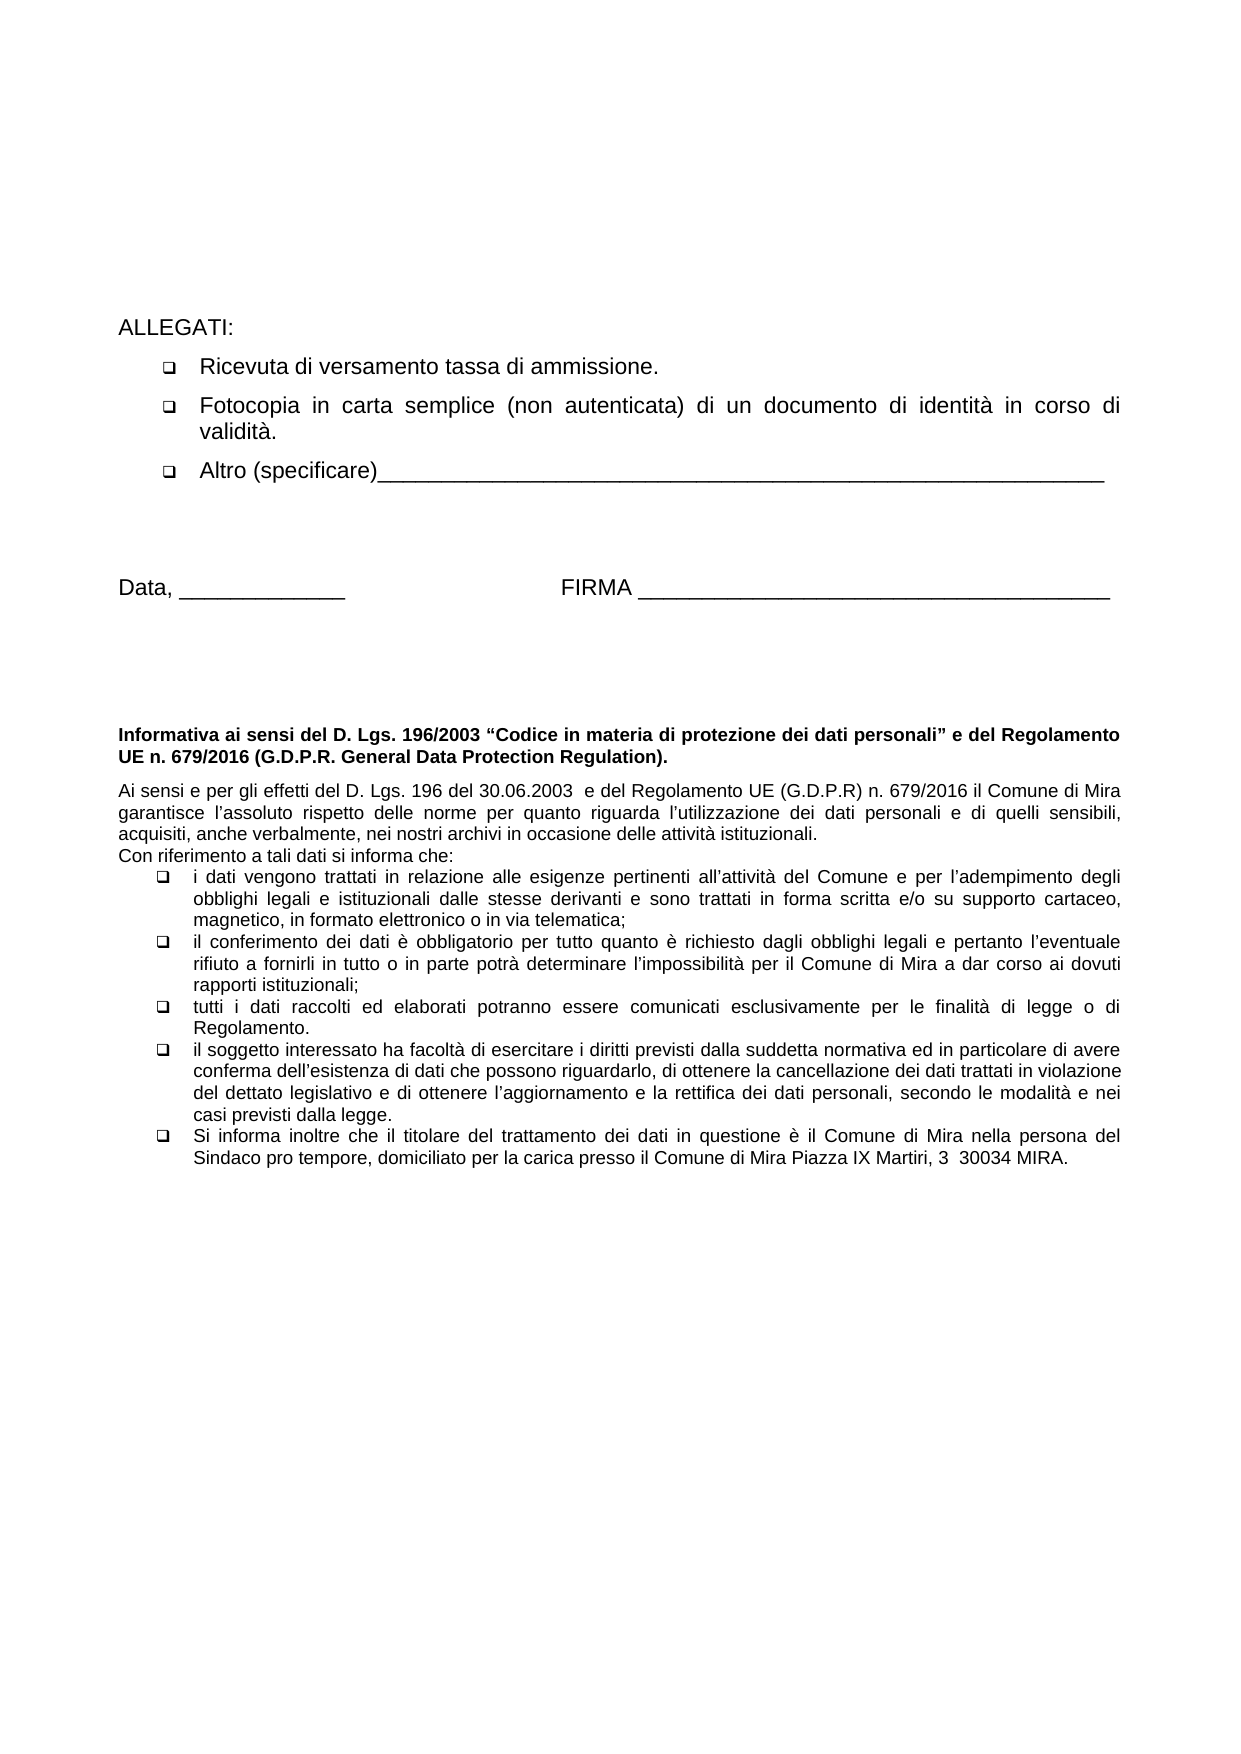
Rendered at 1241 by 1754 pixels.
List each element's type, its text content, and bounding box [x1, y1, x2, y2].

list Si informa inoltre che il titolare del trattamento dei dati in questione è il Comune di Mira nella persona del Sindaco pro tempore, domiciliato per la carica presso il Comune di Mira Piazza IX Martiri, 3 30034 MIRA. [156, 1125, 1122, 1168]
list il conferimento dei dati è obbligatorio per tutto quanto è richiesto dagli obblighi legali e pertanto l’eventuale rifiuto a fornirli in tutto o in parte potrà determinare l’impossibilità per il Comune di Mira a dar corso ai dovuti rapporti istituzionali; [156, 931, 1122, 996]
text Data, _____________ FIRMA _____________________________________ [118, 573, 1122, 600]
text Informativa ai sensi del D. Lgs. 196/2003 “Codice in materia di protezione dei dati personali” e del Regolamento UE n. 679/2016 (G.D.P.R. General Data Protection Regulation). [118, 724, 1122, 767]
list il soggetto interessato ha facoltà di esercitare i diritti previsti dalla suddetta normativa ed in particolare di avere conferma dell’esistenza di dati che possono riguardarlo, di ottenere la cancellazione dei dati trattati in violazione del dettato legislativo e di ottenere l’aggiornamento e la rettifica dei dati personali, secondo le modalità e nei casi previsti dalla legge. [156, 1039, 1122, 1125]
text Ai sensi e per gli effetti del D. Lgs. 196 del 30.06.2003 e del Regolamento UE (G.D.P.R) n. 679/2016 il Comune di Mira garantisce l’assoluto rispetto delle norme per quanto riguarda l’utilizzazione dei dati personali e di quelli sensibili, acquisiti, anche verbalmente, nei nostri archivi in occasione delle attività istituzionali. [118, 780, 1122, 844]
list Ricevuta di versamento tassa di ammissione. [162, 353, 1122, 379]
text Con riferimento a tali dati si informa che: [118, 844, 1122, 866]
list tutti i dati raccolti ed elaborati potranno essere comunicati esclusivamente per le finalità di legge o di Regolamento. [156, 996, 1122, 1039]
list i dati vengono trattati in relazione alle esigenze pertinenti all’attività del Comune e per l’adempimento degli obblighi legali e istituzionali dalle stesse derivanti e sono trattati in forma scritta e/o su supporto cartaceo, magnetico, in formato elettronico o in via telematica; [156, 866, 1122, 931]
list Altro (specificare)_________________________________________________________ [162, 457, 1122, 483]
list Fotocopia in carta semplice (non autenticata) di un documento di identità in corso di validità. [162, 392, 1122, 444]
text ALLEGATI: [118, 314, 1122, 340]
